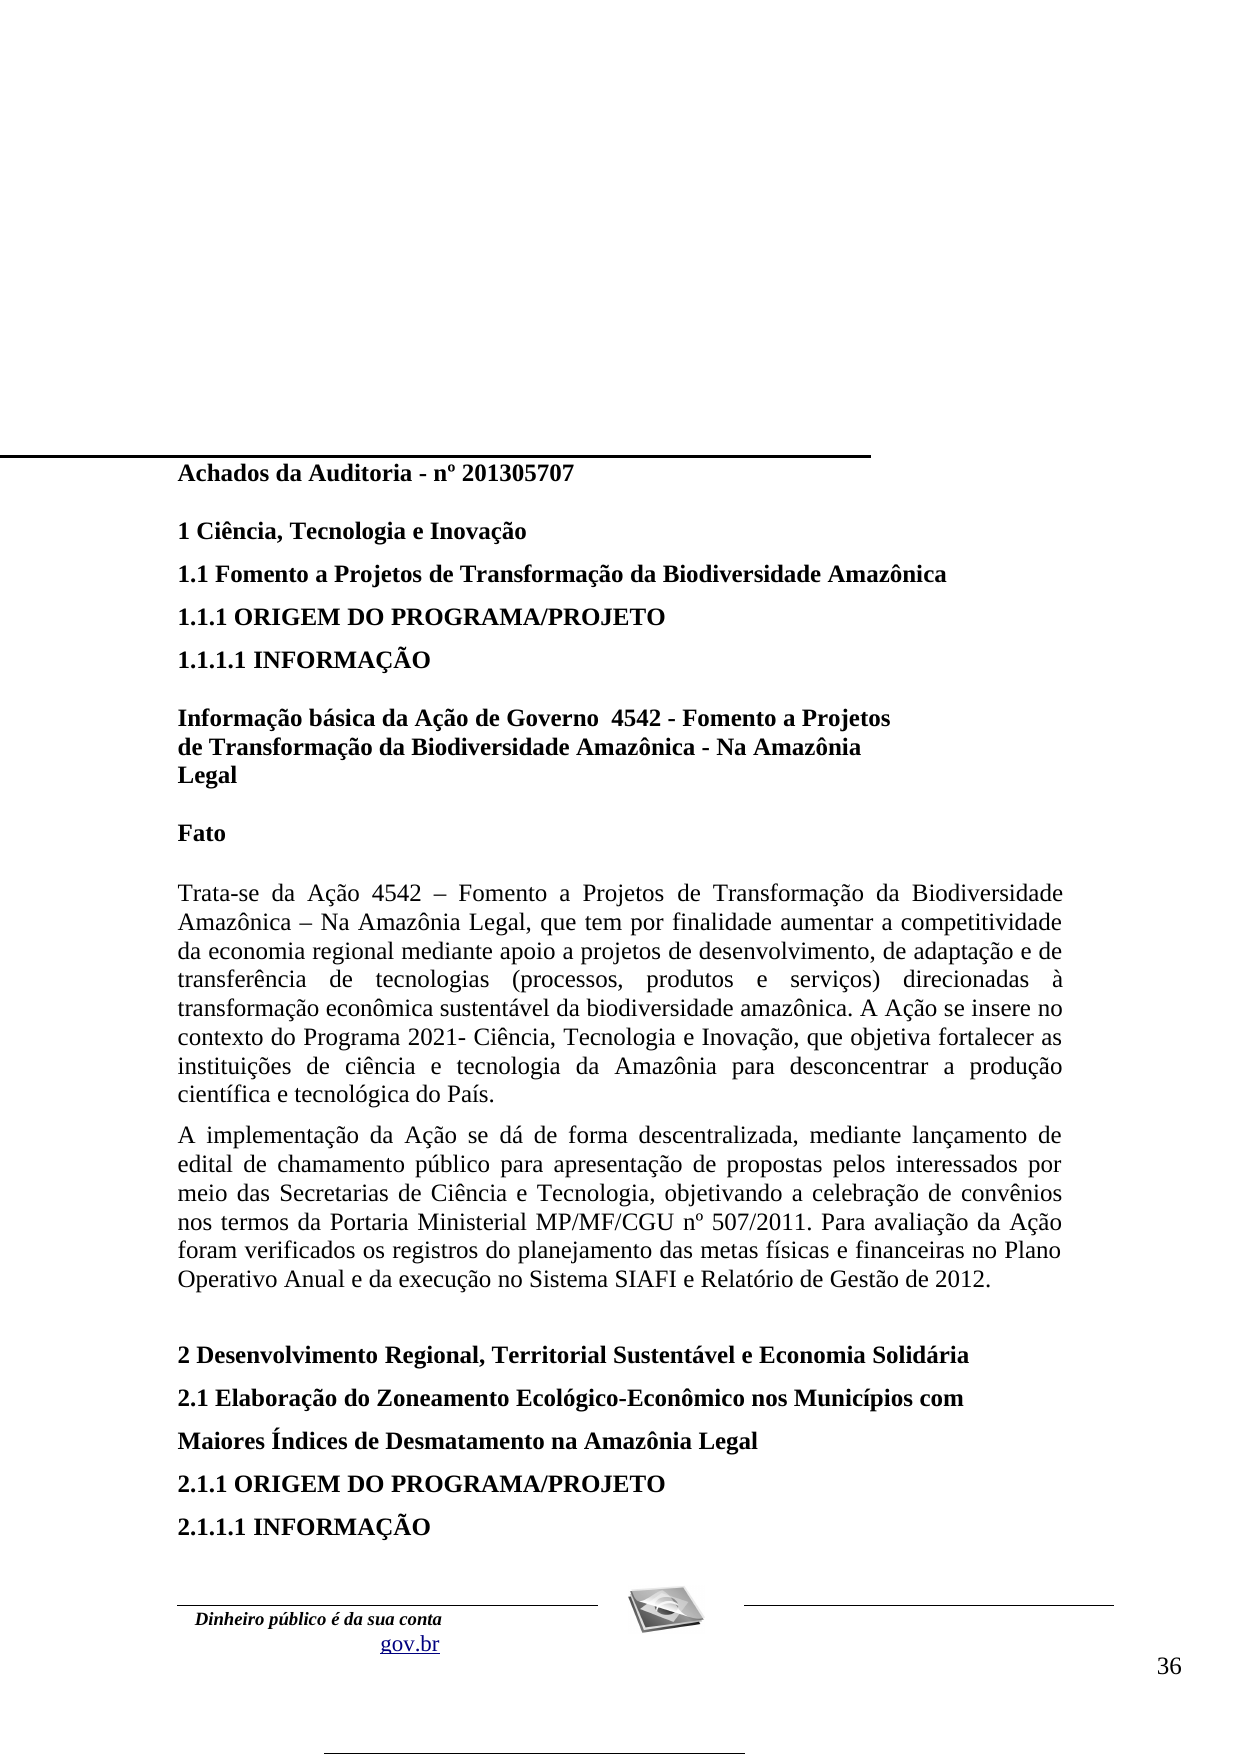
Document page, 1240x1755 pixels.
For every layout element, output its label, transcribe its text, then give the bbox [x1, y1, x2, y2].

subtitle Achados da Auditoria - nº 201305707 [177, 458, 1239, 487]
list Ciência, Tecnologia e Inovação [177, 516, 1239, 545]
list Elaboração do Zoneamento Ecológico-Econômico nos Municípios com Maiores Índices de Desmatamento na Amazônia Legal [177, 1383, 1057, 1455]
list INFORMAÇÃO [177, 1512, 1239, 1541]
list ORIGEM DO PROGRAMA/PROJETO [177, 602, 1239, 631]
text A implementação da Ação se dá de forma descentralizada, mediante lançamento de edital de chamamento público para apresentação de propostas pelos interessados por meio das Secretarias de Ciência e Tecnologia, objetivando a celebração de convênios nos termos da Portaria Ministerial MP/MF/CGU nº 507/2011. Para avaliação da Ação foram verificados os registros do planejamento das metas físicas e financeiras no Plano Operativo Anual e da execução no Sistema SIAFI e Relatório de Gestão de 2012. [177, 1121, 1063, 1293]
text Trata-se da Ação 4542 – Fomento a Projetos de Transformação da Biodiversidade Amazônica – Na Amazônia Legal, que tem por finalidade aumentar a competitividade da economia regional mediante apoio a projetos de desenvolvimento, de adaptação e de transferência de tecnologias (processos, produtos e serviços) direcionadas à transformação econômica sustentável da biodiversidade amazônica. A Ação se insere no contexto do Programa 2021- Ciência, Tecnologia e Inovação, que objetiva fortalecer as instituições de ciência e tecnologia da Amazônia para desconcentrar a produção científica e tecnológica do País. [177, 878, 1063, 1108]
list Fomento a Projetos de Transformação da Biodiversidade Amazônica [177, 559, 1239, 588]
list INFORMAÇÃO [177, 645, 1239, 674]
list Desenvolvimento Regional, Territorial Sustentável e Economia Solidária [177, 1340, 1239, 1369]
subtitle Fato [177, 818, 1239, 847]
list ORIGEM DO PROGRAMA/PROJETO [177, 1469, 1239, 1498]
text Informação básica da Ação de Governo 4542 - Fomento a Projetos de Transformação da Biodiversidade Amazônica - Na Amazônia Legal [177, 703, 921, 789]
